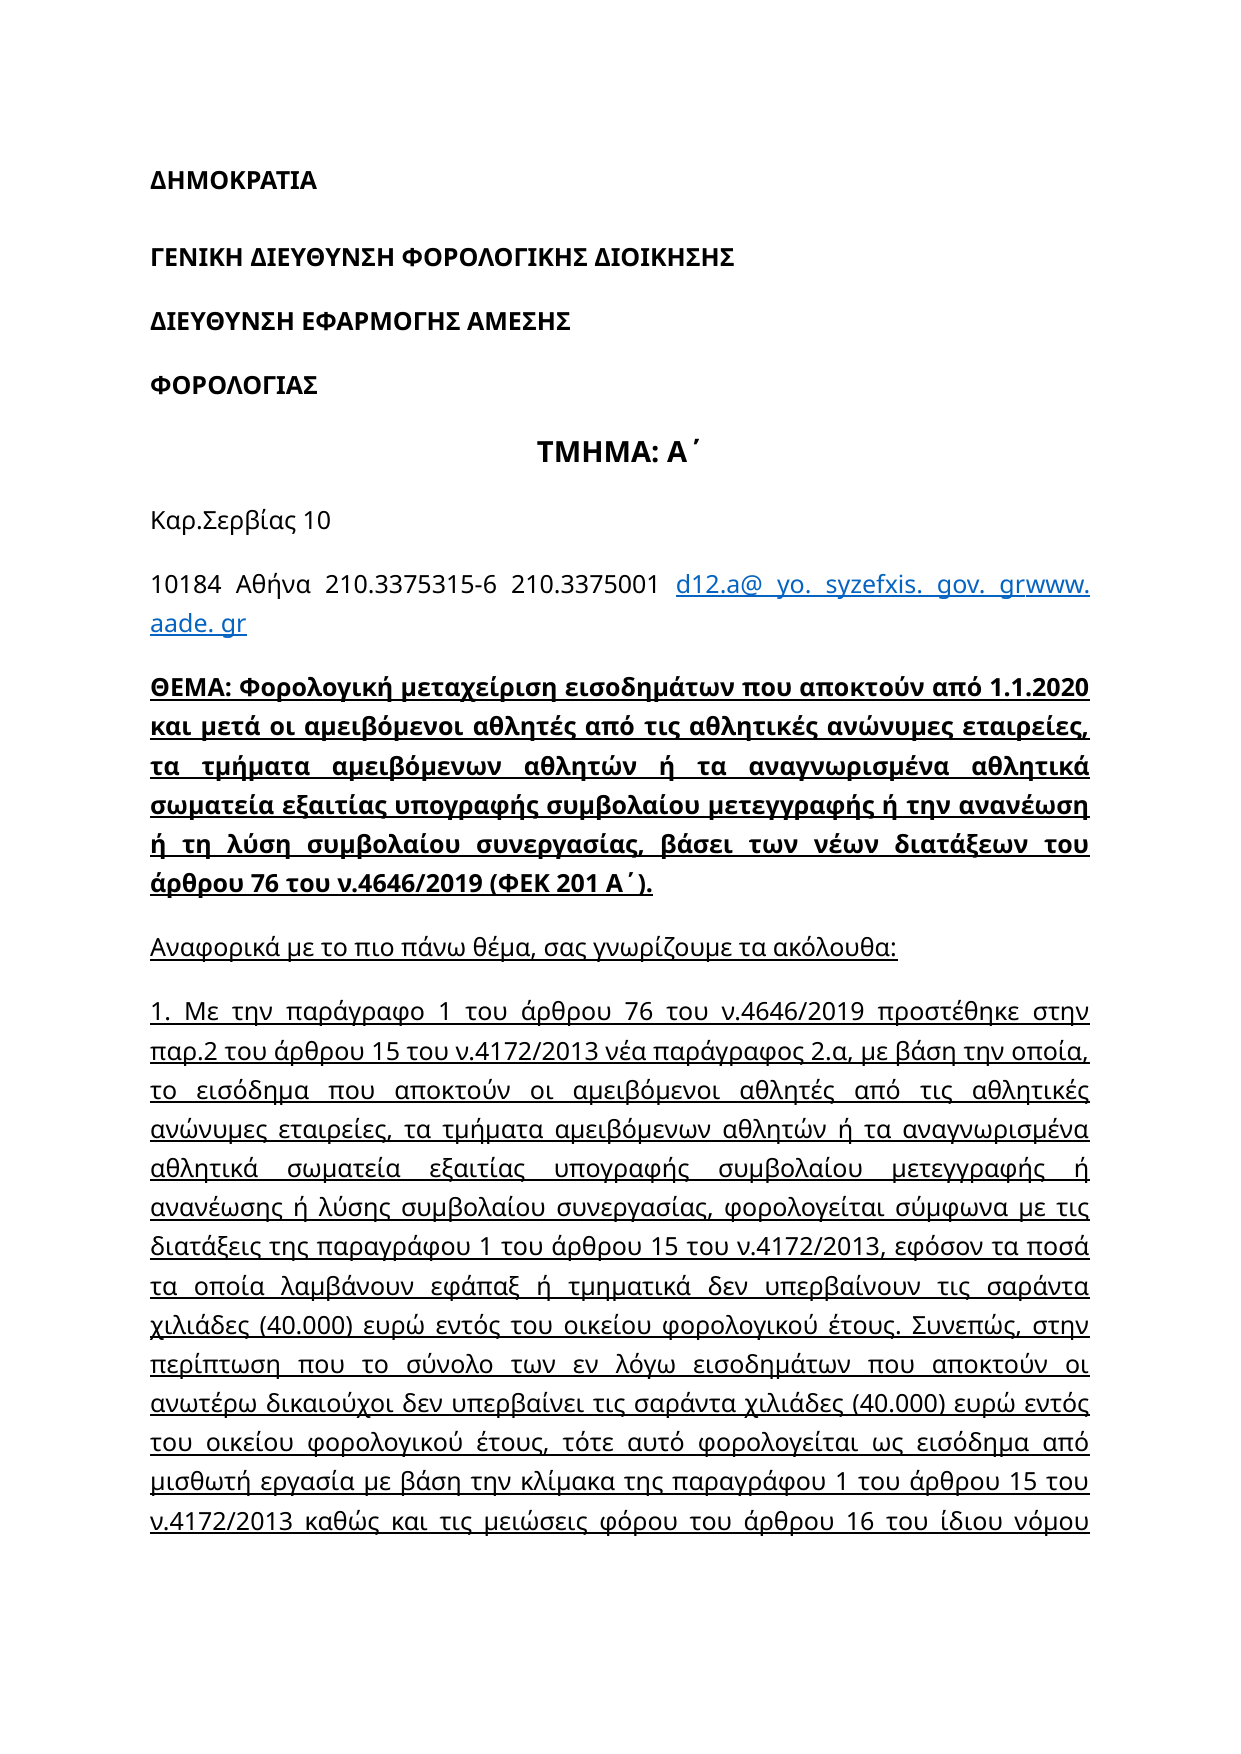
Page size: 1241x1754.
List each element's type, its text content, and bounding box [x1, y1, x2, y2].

text Καρ.Σερβίας 10 [150, 502, 1090, 536]
text τα οποία λαμβάνουν εφάπαξ ή τμηματικά δεν υπερβαίνουν τις σαράντα [150, 1260, 1090, 1297]
text ή τη λύση συμβολαίου συνεργασίας, βάσει των νέων διατάξεων του [150, 818, 1090, 855]
title ΔΗΜΟΚΡΑΤΙΑ [150, 162, 1090, 197]
text 10184 Αθήνα 210.3375315-6 210.3375001 d12.a@ yo. syzefxis. gov. grwww. aade. gr [150, 566, 1090, 640]
text ανώνυμες εταιρείες, τα τμήματα αμειβόμενων αθλητών ή τα αναγνωρισμένα [150, 1103, 1090, 1140]
text χιλιάδες (40.000) ευρώ εντός του οικείου φορολογικού έτους. Συνεπώς, στην [150, 1299, 1090, 1336]
text Αναφορικά με το πιο πάνω θέμα, σας γνωρίζουμε τα ακόλουθα: [150, 930, 1090, 964]
text ΔΙΕΥΘΥΝΣΗ ΕΦΑΡΜΟΓΗΣ ΑΜΕΣΗΣ [150, 303, 1090, 337]
text παρ.2 του άρθρου 15 του ν.4172/2013 νέα παράγραφος 2.α, με βάση την οποία, [150, 1025, 1090, 1062]
text διατάξεις της παραγράφου 1 του άρθρου 15 του ν.4172/2013, εφόσον τα ποσά [150, 1221, 1090, 1258]
text ΦΟΡΟΛΟΓΙΑΣ [150, 367, 1090, 402]
text μισθωτή εργασία με βάση την κλίμακα της παραγράφου 1 του άρθρου 15 του [150, 1456, 1090, 1493]
text αθλητικά σωματεία εξαιτίας υπογραφής συμβολαίου μετεγγραφής ή [150, 1142, 1090, 1179]
text του οικείου φορολογικού έτους, τότε αυτό φορολογείται ως εισόδημα από [150, 1416, 1090, 1454]
text τα τμήματα αμειβόμενων αθλητών ή τα αναγνωρισμένα αθλητικά [150, 740, 1090, 777]
text άρθρου 76 του ν.4646/2019 (ΦΕΚ 201 Α΄). [150, 857, 1090, 900]
text ΓΕΝΙΚΗ ΔΙΕΥΘΥΝΣΗ ΦΟΡΟΛΟΓΙΚΗΣ ΔΙΟΙΚΗΣΗΣ [150, 239, 1090, 273]
text ν.4172/2013 καθώς και τις μειώσεις φόρου του άρθρου 16 του ίδιου νόμου [150, 1495, 1090, 1532]
text σωματεία εξαιτίας υπογραφής συμβολαίου μετεγγραφής ή την ανανέωση [150, 779, 1090, 816]
text το εισόδημα που αποκτούν οι αμειβόμενοι αθλητές από τις αθλητικές [150, 1064, 1090, 1101]
subtitle ΤΜΗΜΑ: Α΄ [150, 432, 1090, 471]
text 1. Με την παράγραφο 1 του άρθρου 76 του ν.4646/2019 προστέθηκε στην [150, 994, 1090, 1023]
text ανανέωσης ή λύσης συμβολαίου συνεργασίας, φορολογείται σύμφωνα με τις [150, 1181, 1090, 1219]
text περίπτωση που το σύνολο των εν λόγω εισοδημάτων που αποκτούν οι [150, 1338, 1090, 1375]
text ανωτέρω δικαιούχοι δεν υπερβαίνει τις σαράντα χιλιάδες (40.000) ευρώ εντός [150, 1377, 1090, 1414]
text ΘΕΜΑ: Φορολογική μεταχείριση εισοδημάτων που αποκτούν από 1.1.2020 [150, 670, 1090, 699]
text και μετά οι αμειβόμενοι αθλητές από τις αθλητικές ανώνυμες εταιρείες, [150, 701, 1090, 738]
